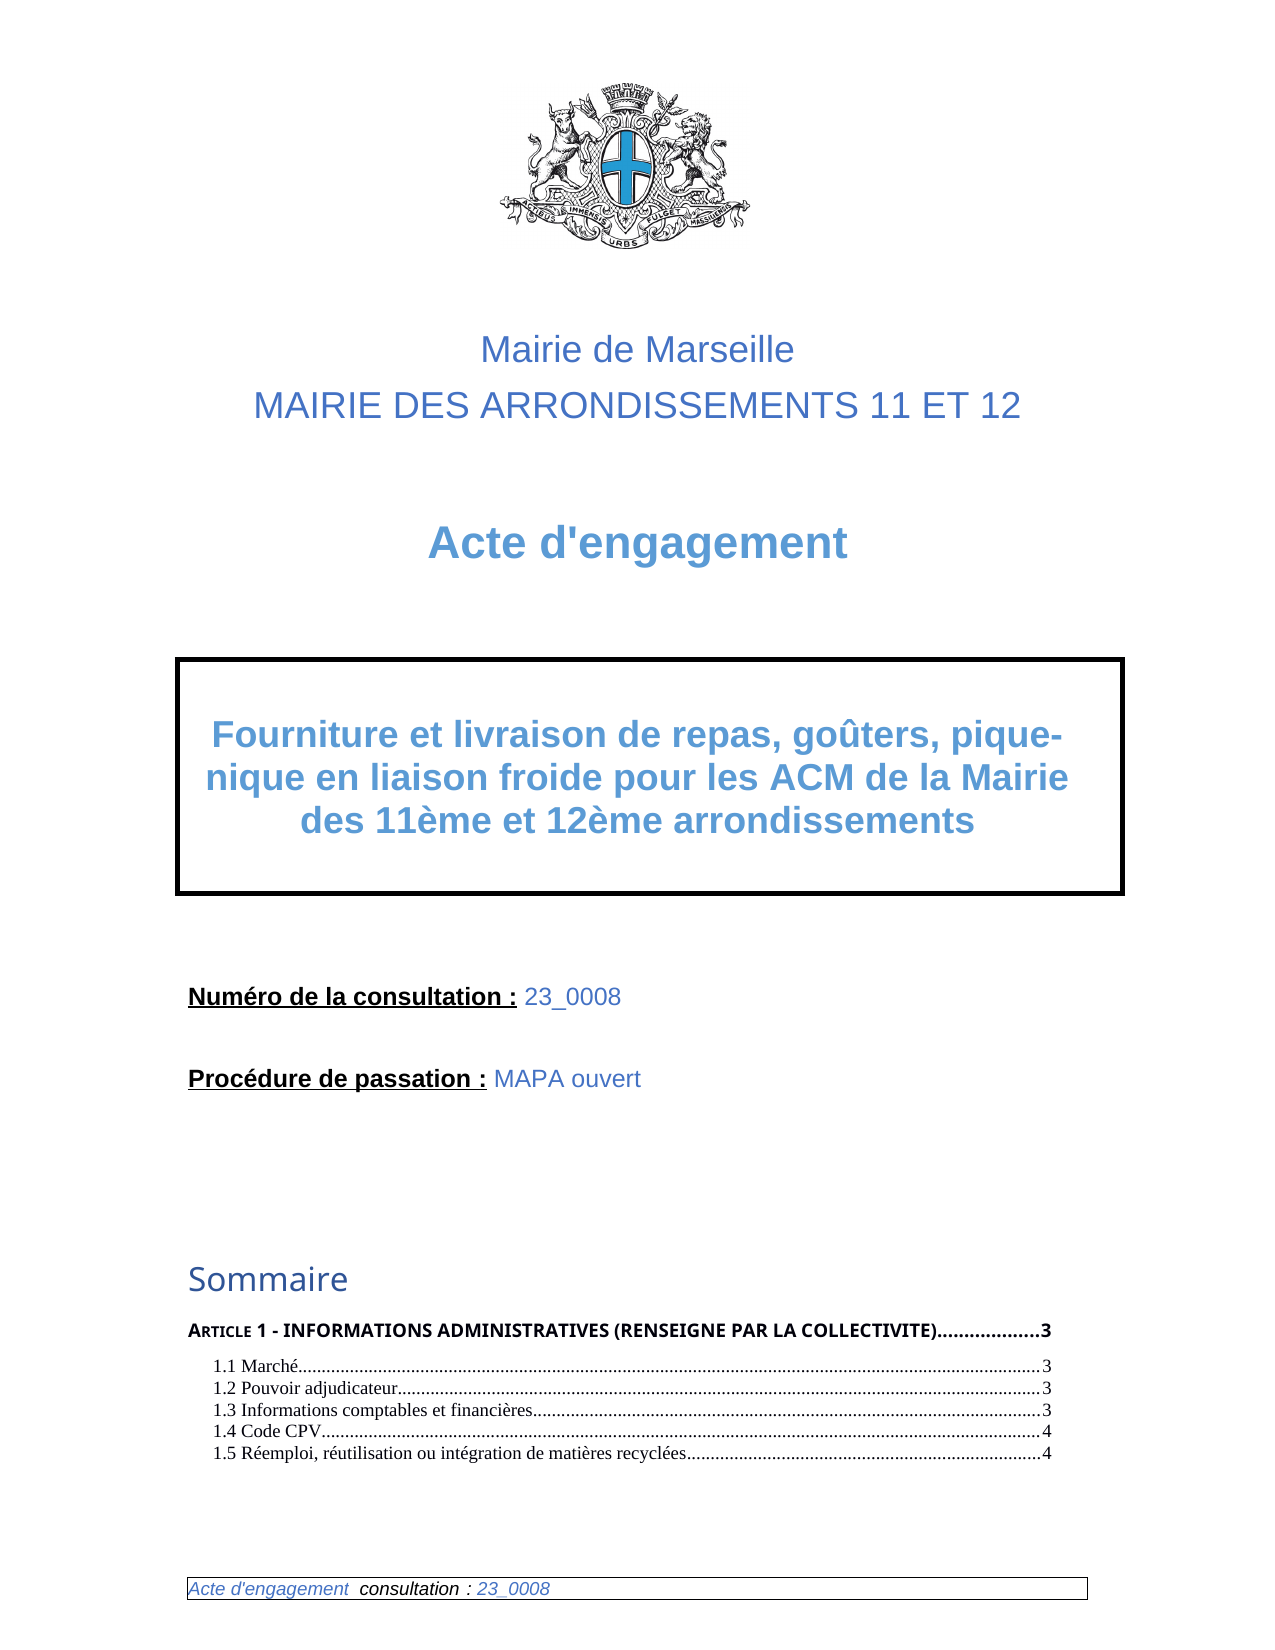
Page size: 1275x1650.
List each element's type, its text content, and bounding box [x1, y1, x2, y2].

text MAIRIE DES ARRONDISSEMENTS 11 ET 12 [188, 383, 1087, 426]
text 1.3 Informations comptables et financières 3 [213, 1398, 1087, 1420]
text Mairie de Marseille [188, 327, 1087, 371]
text 1.4 Code CPV 4 [213, 1420, 1087, 1442]
text 1.2 Pouvoir adjudicateur 3 [213, 1377, 1087, 1398]
subtitle Sommaire [188, 1256, 1087, 1301]
text 1.5 Réemploi, réutilisation ou intégration de matières recyclées 4 [213, 1442, 1087, 1463]
text Article 1 - INFORMATIONS ADMINISTRATIVES (RENSEIGNE PAR LA COLLECTIVITE) 3 [188, 1317, 1087, 1343]
text 1.1 Marché 3 [213, 1355, 1087, 1377]
text Procédure de passation : MAPA ouvert [188, 1064, 1087, 1093]
text Fourniture et livraison de repas, goûters, pique-nique en liaison froide pour les ACM de la Mairie des 11ème et 12ème arrondissements [188, 712, 1087, 841]
picture [499, 83, 751, 249]
text Acte d'engagement [188, 515, 1087, 568]
text Numéro de la consultation : 23_0008 [188, 981, 1087, 1010]
